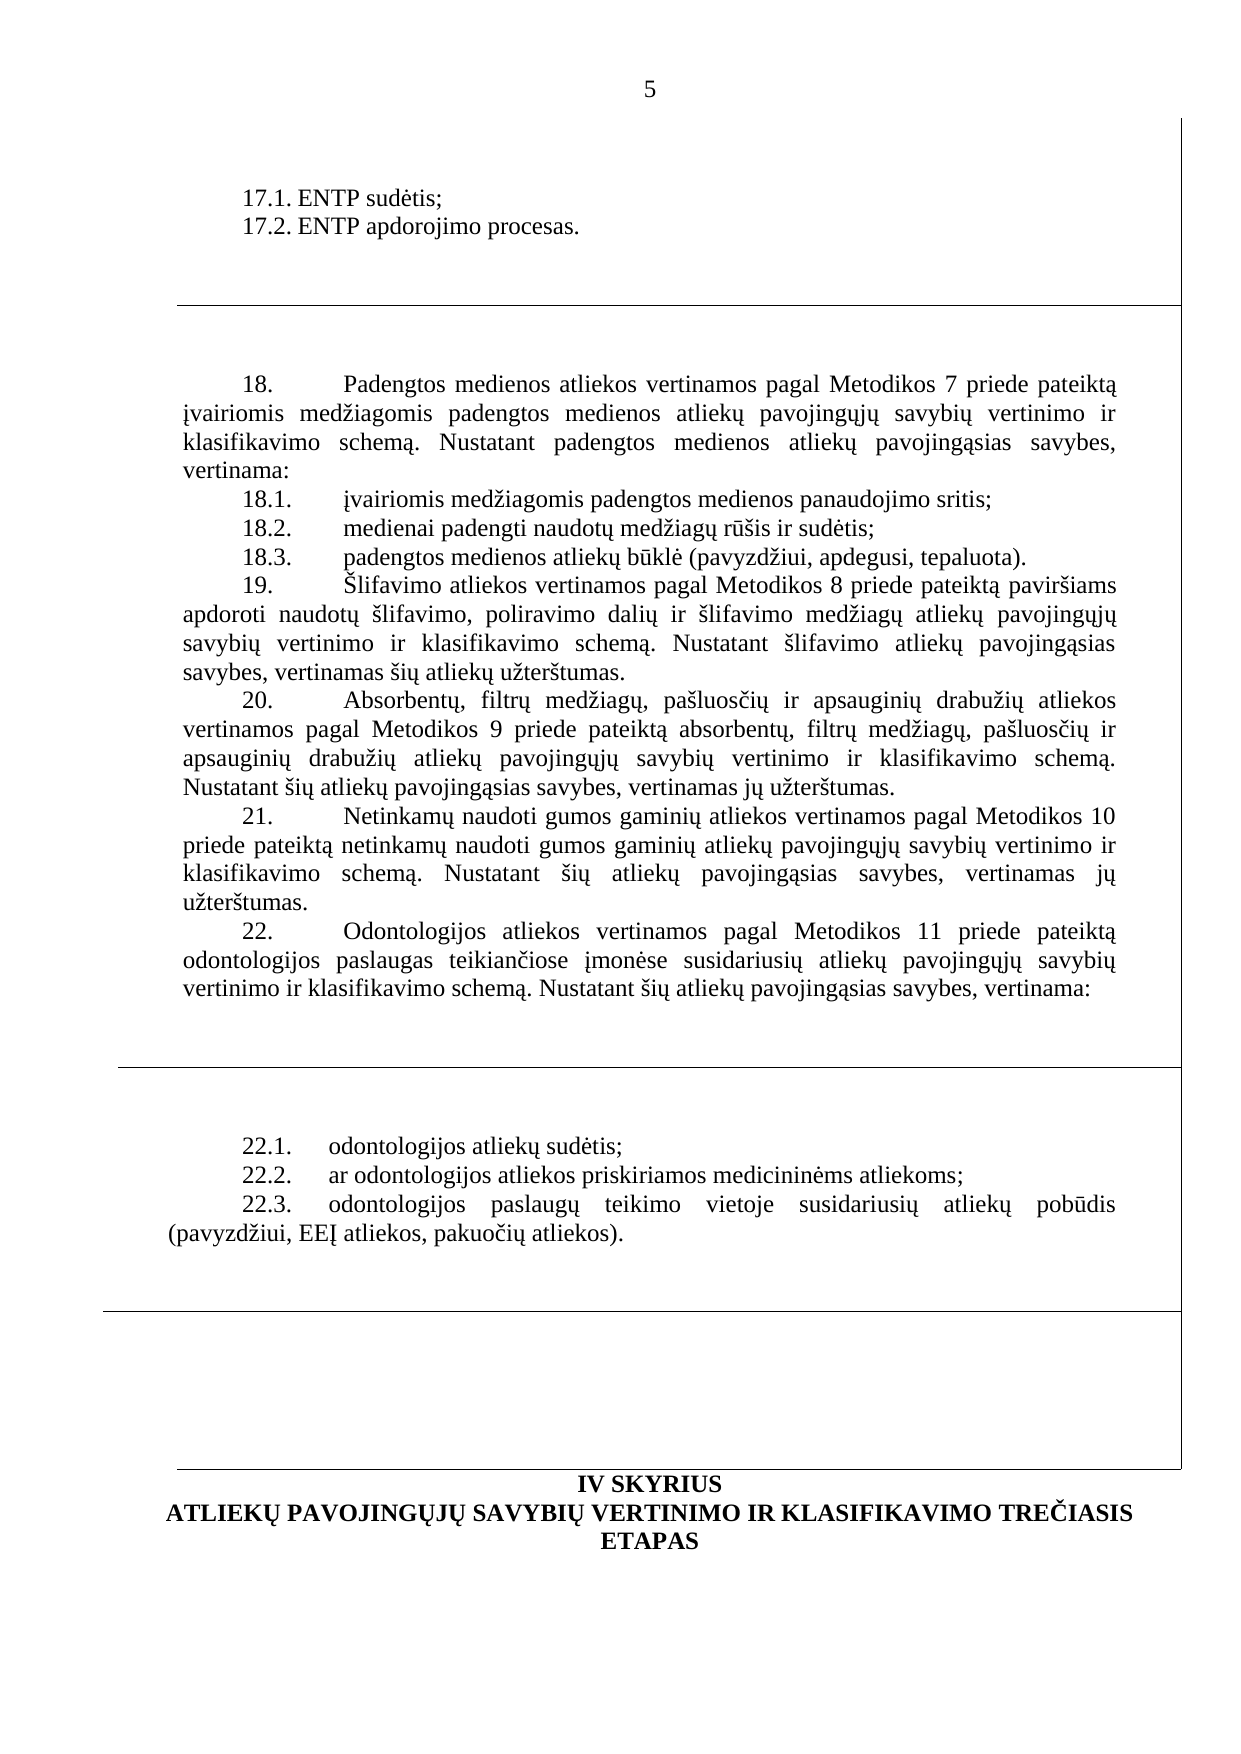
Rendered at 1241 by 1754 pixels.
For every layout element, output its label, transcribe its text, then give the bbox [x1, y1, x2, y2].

text 20. Absorbentų, filtrų medžiagų, pašluosčių ir apsauginių drabužių atliekos vertinamos pagal Metodikos 9 priede pateiktą absorbentų, filtrų medžiagų, pašluosčių ir apsauginių drabužių atliekų pavojingųjų savybių vertinimo ir klasifikavimo schemą. Nustatant šių atliekų pavojingąsias savybes, vertinamas jų užterštumas. [118, 686, 1181, 801]
text 22.2. ar odontologijos atliekos priskiriamos medicininėms atliekoms; [103, 1160, 1181, 1189]
text 19. Šlifavimo atliekos vertinamos pagal Metodikos 8 priede pateiktą paviršiams apdoroti naudotų šlifavimo, poliravimo dalių ir šlifavimo medžiagų atliekų pavojingųjų savybių vertinimo ir klasifikavimo schemą. Nustatant šlifavimo atliekų pavojingąsias savybes, vertinamas šių atliekų užterštumas. [118, 571, 1181, 686]
text 22.1. odontologijos atliekų sudėtis; [103, 1067, 1181, 1160]
text 17.2. ENTP apdorojimo procesas. [177, 211, 1181, 305]
text 18. Padengtos medienos atliekos vertinamos pagal Metodikos 7 priede pateiktą įvairiomis medžiagomis padengtos medienos atliekų pavojingųjų savybių vertinimo ir klasifikavimo schemą. Nustatant padengtos medienos atliekų pavojingąsias savybes, vertinama: [118, 305, 1181, 484]
text 18.2. medienai padengti naudotų medžiagų rūšis ir sudėtis; [118, 513, 1181, 542]
text 21. Netinkamų naudoti gumos gaminių atliekos vertinamos pagal Metodikos 10 priede pateiktą netinkamų naudoti gumos gaminių atliekų pavojingųjų savybių vertinimo ir klasifikavimo schemą. Nustatant šių atliekų pavojingąsias savybes, vertinamas jų užterštumas. [118, 801, 1181, 916]
text 17.1. ENTP sudėtis; [177, 118, 1181, 211]
text 22.3. odontologijos paslaugų teikimo vietoje susidariusių atliekų pobūdis (pavyzdžiui, EEĮ atliekos, pakuočių atliekos). [103, 1189, 1181, 1311]
text IV SKYRIUS [118, 1469, 1181, 1498]
text ATLIEKŲ PAVOJINGŲJŲ SAVYBIŲ VERTINIMO IR KLASIFIKAVIMO TREČIASIS ETAPAS [118, 1498, 1181, 1555]
text 22. Odontologijos atliekos vertinamos pagal Metodikos 11 priede pateiktą odontologijos paslaugas teikiančiose įmonėse susidariusių atliekų pavojingųjų savybių vertinimo ir klasifikavimo schemą. Nustatant šių atliekų pavojingąsias savybes, vertinama: [118, 916, 1181, 1067]
text 18.3. padengtos medienos atliekų būklė (pavyzdžiui, apdegusi, tepaluota). [118, 542, 1181, 571]
text 18.1. įvairiomis medžiagomis padengtos medienos panaudojimo sritis; [118, 484, 1181, 513]
